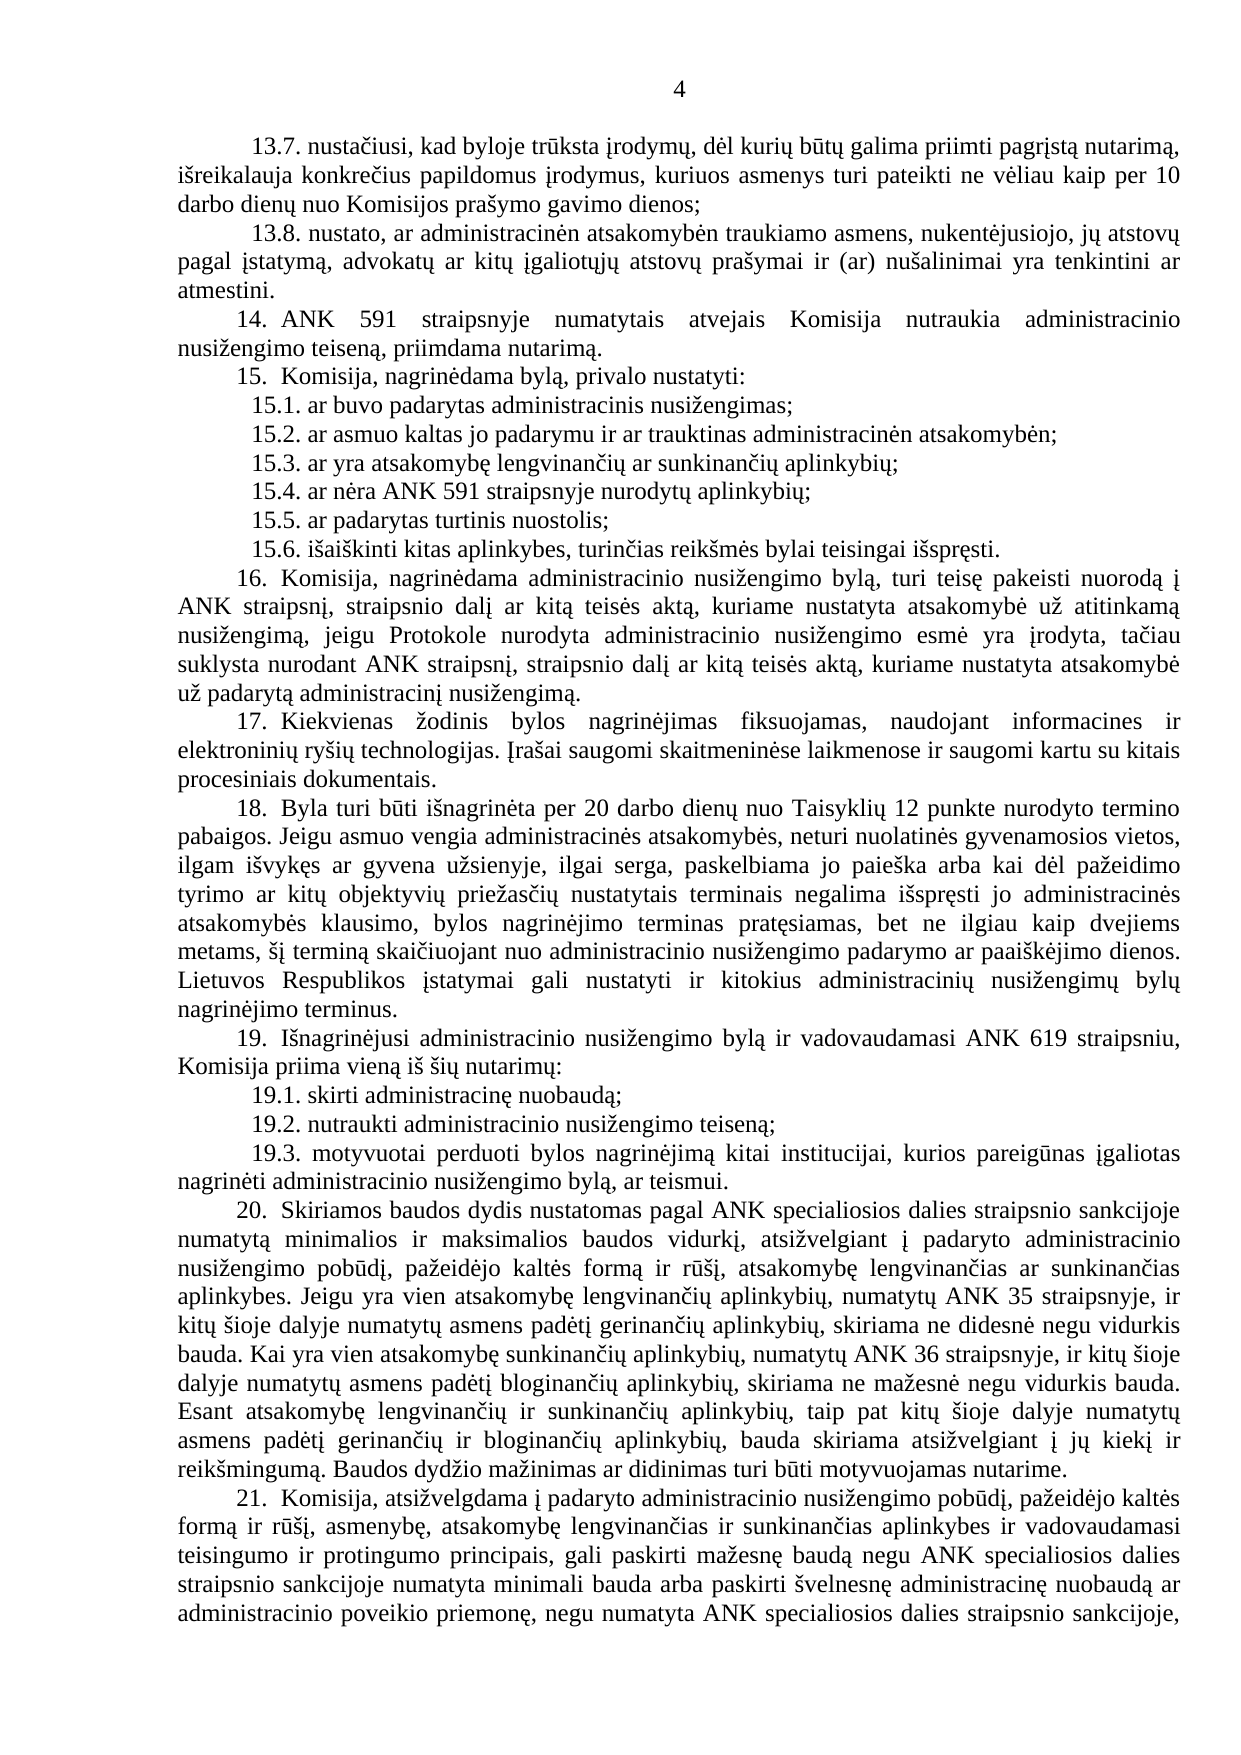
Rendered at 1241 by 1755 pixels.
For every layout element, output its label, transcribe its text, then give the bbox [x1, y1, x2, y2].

text 15. Komisija, nagrinėdama bylą, privalo nustatyti: [177, 361, 1181, 390]
text 15.4. ar nėra ANK 591 straipsnyje nurodytų aplinkybių; [177, 476, 1181, 505]
text 15.6. išaiškinti kitas aplinkybes, turinčias reikšmės bylai teisingai išspręsti. [177, 534, 1181, 563]
text 19. Išnagrinėjusi administracinio nusižengimo bylą ir vadovaudamasi ANK 619 straipsniu, Komisija priima vieną iš šių nutarimų: [177, 1023, 1181, 1080]
text 19.2. nutraukti administracinio nusižengimo teiseną; [177, 1109, 1181, 1138]
text 18. Byla turi būti išnagrinėta per 20 darbo dienų nuo Taisyklių 12 punkte nurodyto termino pabaigos. Jeigu asmuo vengia administracinės atsakomybės, neturi nuolatinės gyvenamosios vietos, ilgam išvykęs ar gyvena užsienyje, ilgai serga, paskelbiama jo paieška arba kai dėl pažeidimo tyrimo ar kitų objektyvių priežasčių nustatytais terminais negalima išspręsti jo administracinės atsakomybės klausimo, bylos nagrinėjimo terminas pratęsiamas, bet ne ilgiau kaip dvejiems metams, šį terminą skaičiuojant nuo administracinio nusižengimo padarymo ar paaiškėjimo dienos. Lietuvos Respublikos įstatymai gali nustatyti ir kitokius administracinių nusižengimų bylų nagrinėjimo terminus. [177, 793, 1181, 1023]
text 17. Kiekvienas žodinis bylos nagrinėjimas fiksuojamas, naudojant informacines ir elektroninių ryšių technologijas. Įrašai saugomi skaitmeninėse laikmenose ir saugomi kartu su kitais procesiniais dokumentais. [177, 706, 1181, 793]
text 14. ANK 591 straipsnyje numatytais atvejais Komisija nutraukia administracinio nusižengimo teiseną, priimdama nutarimą. [177, 304, 1181, 361]
text 15.5. ar padarytas turtinis nuostolis; [177, 505, 1181, 534]
text 20. Skiriamos baudos dydis nustatomas pagal ANK specialiosios dalies straipsnio sankcijoje numatytą minimalios ir maksimalios baudos vidurkį, atsižvelgiant į padaryto administracinio nusižengimo pobūdį, pažeidėjo kaltės formą ir rūšį, atsakomybę lengvinančias ar sunkinančias aplinkybes. Jeigu yra vien atsakomybę lengvinančių aplinkybių, numatytų ANK 35 straipsnyje, ir kitų šioje dalyje numatytų asmens padėtį gerinančių aplinkybių, skiriama ne didesnė negu vidurkis bauda. Kai yra vien atsakomybę sunkinančių aplinkybių, numatytų ANK 36 straipsnyje, ir kitų šioje dalyje numatytų asmens padėtį bloginančių aplinkybių, skiriama ne mažesnė negu vidurkis bauda. Esant atsakomybę lengvinančių ir sunkinančių aplinkybių, taip pat kitų šioje dalyje numatytų asmens padėtį gerinančių ir bloginančių aplinkybių, bauda skiriama atsižvelgiant į jų kiekį ir reikšmingumą. Baudos dydžio mažinimas ar didinimas turi būti motyvuojamas nutarime. [177, 1195, 1181, 1483]
text 15.3. ar yra atsakomybę lengvinančių ar sunkinančių aplinkybių; [177, 448, 1181, 476]
text 13.8. nustato, ar administracinėn atsakomybėn traukiamo asmens, nukentėjusiojo, jų atstovų pagal įstatymą, advokatų ar kitų įgaliotųjų atstovų prašymai ir (ar) nušalinimai yra tenkintini ar atmestini. [177, 218, 1181, 304]
text 15.2. ar asmuo kaltas jo padarymu ir ar trauktinas administracinėn atsakomybėn; [177, 419, 1181, 448]
text 16. Komisija, nagrinėdama administracinio nusižengimo bylą, turi teisę pakeisti nuorodą į ANK straipsnį, straipsnio dalį ar kitą teisės aktą, kuriame nustatyta atsakomybė už atitinkamą nusižengimą, jeigu Protokole nurodyta administracinio nusižengimo esmė yra įrodyta, tačiau suklysta nurodant ANK straipsnį, straipsnio dalį ar kitą teisės aktą, kuriame nustatyta atsakomybė už padarytą administracinį nusižengimą. [177, 563, 1181, 706]
text 19.1. skirti administracinę nuobaudą; [177, 1080, 1181, 1109]
text 21. Komisija, atsižvelgdama į padaryto administracinio nusižengimo pobūdį, pažeidėjo kaltės formą ir rūšį, asmenybę, atsakomybę lengvinančias ir sunkinančias aplinkybes ir vadovaudamasi teisingumo ir protingumo principais, gali paskirti mažesnę baudą negu ANK specialiosios dalies straipsnio sankcijoje numatyta minimali bauda arba paskirti švelnesnę administracinę nuobaudą ar administracinio poveikio priemonę, negu numatyta ANK specialiosios dalies straipsnio sankcijoje, [177, 1483, 1181, 1626]
text 15.1. ar buvo padarytas administracinis nusižengimas; [177, 390, 1181, 419]
text 19.3. motyvuotai perduoti bylos nagrinėjimą kitai institucijai, kurios pareigūnas įgaliotas nagrinėti administracinio nusižengimo bylą, ar teismui. [177, 1138, 1181, 1195]
text 13.7. nustačiusi, kad byloje trūksta įrodymų, dėl kurių būtų galima priimti pagrįstą nutarimą, išreikalauja konkrečius papildomus įrodymus, kuriuos asmenys turi pateikti ne vėliau kaip per 10 darbo dienų nuo Komisijos prašymo gavimo dienos; [177, 131, 1181, 218]
